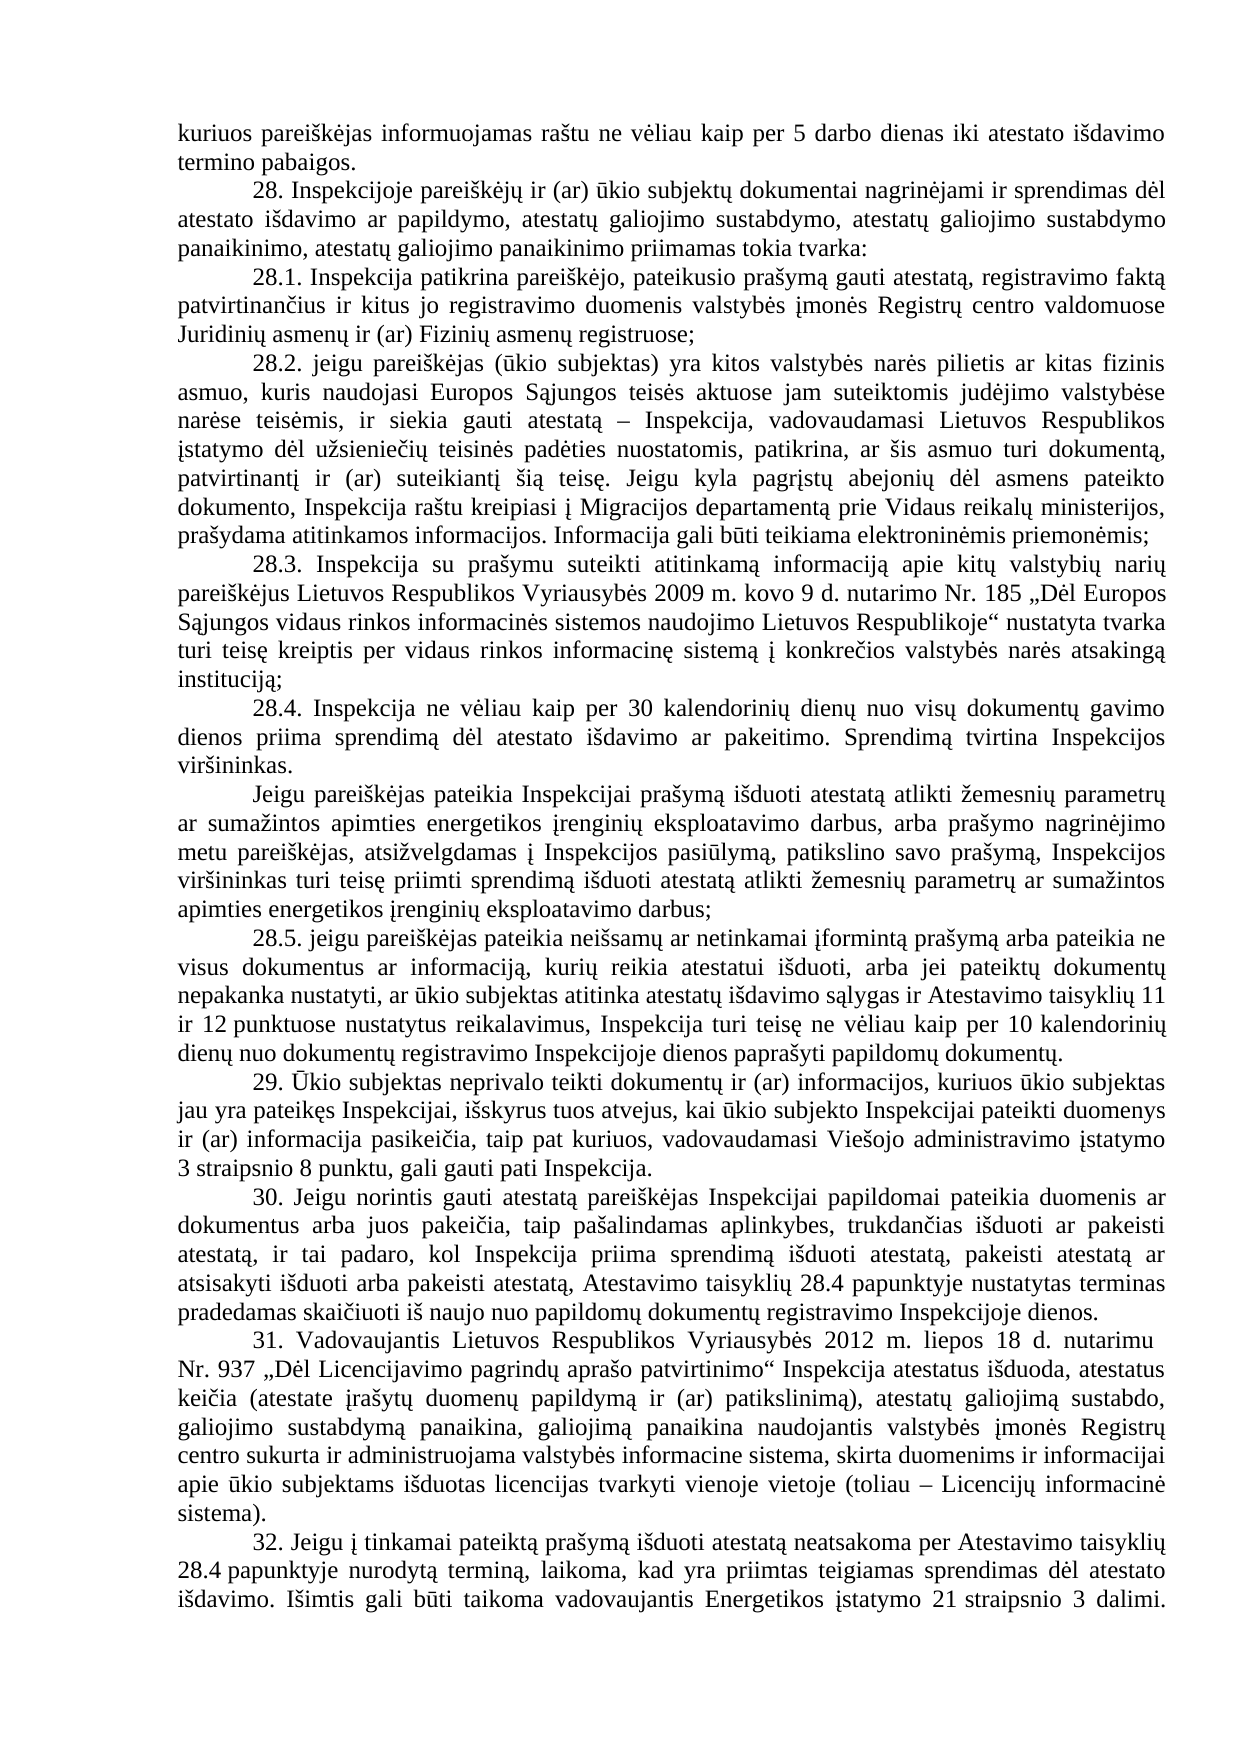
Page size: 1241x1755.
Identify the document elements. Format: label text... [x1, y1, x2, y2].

text 28.4. Inspekcija ne vėliau kaip per 30 kalendorinių dienų nuo visų dokumentų gavimo dienos priima sprendimą dėl atestato išdavimo ar pakeitimo. Sprendimą tvirtina Inspekcijos viršininkas. [177, 693, 1167, 779]
text 29. Ūkio subjektas neprivalo teikti dokumentų ir (ar) informacijos, kuriuos ūkio subjektas jau yra pateikęs Inspekcijai, išskyrus tuos atvejus, kai ūkio subjekto Inspekcijai pateikti duomenys ir (ar) informacija pasikeičia, taip pat kuriuos, vadovaudamasi Viešojo administravimo įstatymo 3 straipsnio 8 punktu, gali gauti pati Inspekcija. [177, 1067, 1167, 1182]
text Jeigu pareiškėjas pateikia Inspekcijai prašymą išduoti atestatą atlikti žemesnių parametrų ar sumažintos apimties energetikos įrenginių eksploatavimo darbus, arba prašymo nagrinėjimo metu pareiškėjas, atsižvelgdamas į Inspekcijos pasiūlymą, patikslino savo prašymą, Inspekcijos viršininkas turi teisę priimti sprendimą išduoti atestatą atlikti žemesnių parametrų ar sumažintos apimties energetikos įrenginių eksploatavimo darbus; [177, 779, 1167, 923]
text 30. Jeigu norintis gauti atestatą pareiškėjas Inspekcijai papildomai pateikia duomenis ar dokumentus arba juos pakeičia, taip pašalindamas aplinkybes, trukdančias išduoti ar pakeisti atestatą, ir tai padaro, kol Inspekcija priima sprendimą išduoti atestatą, pakeisti atestatą ar atsisakyti išduoti arba pakeisti atestatą, Atestavimo taisyklių 28.4 papunktyje nustatytas terminas pradedamas skaičiuoti iš naujo nuo papildomų dokumentų registravimo Inspekcijoje dienos. [177, 1182, 1167, 1326]
text 28. Inspekcijoje pareiškėjų ir (ar) ūkio subjektų dokumentai nagrinėjami ir sprendimas dėl atestato išdavimo ar papildymo, atestatų galiojimo sustabdymo, atestatų galiojimo sustabdymo panaikinimo, atestatų galiojimo panaikinimo priimamas tokia tvarka: [177, 176, 1167, 262]
text 28.1. Inspekcija patikrina pareiškėjo, pateikusio prašymą gauti atestatą, registravimo faktą patvirtinančius ir kitus jo registravimo duomenis valstybės įmonės Registrų centro valdomuose Juridinių asmenų ir (ar) Fizinių asmenų registruose; [177, 262, 1167, 348]
text kuriuos pareiškėjas informuojamas raštu ne vėliau kaip per 5 darbo dienas iki atestato išdavimo termino pabaigos. [177, 118, 1167, 176]
text 31. Vadovaujantis Lietuvos Respublikos Vyriausybės 2012 m. liepos 18 d. nutarimu Nr. 937 „Dėl Licencijavimo pagrindų aprašo patvirtinimo“ Inspekcija atestatus išduoda, atestatus keičia (atestate įrašytų duomenų papildymą ir (ar) patikslinimą), atestatų galiojimą sustabdo, galiojimo sustabdymą panaikina, galiojimą panaikina naudojantis valstybės įmonės Registrų centro sukurta ir administruojama valstybės informacine sistema, skirta duomenims ir informacijai apie ūkio subjektams išduotas licencijas tvarkyti vienoje vietoje (toliau – Licencijų informacinė sistema). [177, 1326, 1167, 1527]
text 28.3. Inspekcija su prašymu suteikti atitinkamą informaciją apie kitų valstybių narių pareiškėjus Lietuvos Respublikos Vyriausybės 2009 m. kovo 9 d. nutarimo Nr. 185 „Dėl Europos Sąjungos vidaus rinkos informacinės sistemos naudojimo Lietuvos Respublikoje“ nustatyta tvarka turi teisę kreiptis per vidaus rinkos informacinę sistemą į konkrečios valstybės narės atsakingą instituciją; [177, 549, 1167, 693]
text 32. Jeigu į tinkamai pateiktą prašymą išduoti atestatą neatsakoma per Atestavimo taisyklių 28.4 papunktyje nurodytą terminą, laikoma, kad yra priimtas teigiamas sprendimas dėl atestato išdavimo. Išimtis gali būti taikoma vadovaujantis Energetikos įstatymo 21 straipsnio 3 dalimi. [177, 1527, 1167, 1613]
text 28.2. jeigu pareiškėjas (ūkio subjektas) yra kitos valstybės narės pilietis ar kitas fizinis asmuo, kuris naudojasi Europos Sąjungos teisės aktuose jam suteiktomis judėjimo valstybėse narėse teisėmis, ir siekia gauti atestatą – Inspekcija, vadovaudamasi Lietuvos Respublikos įstatymo dėl užsieniečių teisinės padėties nuostatomis, patikrina, ar šis asmuo turi dokumentą, patvirtinantį ir (ar) suteikiantį šią teisę. Jeigu kyla pagrįstų abejonių dėl asmens pateikto dokumento, Inspekcija raštu kreipiasi į Migracijos departamentą prie Vidaus reikalų ministerijos, prašydama atitinkamos informacijos. Informacija gali būti teikiama elektroninėmis priemonėmis; [177, 348, 1167, 549]
text 28.5. jeigu pareiškėjas pateikia neišsamų ar netinkamai įformintą prašymą arba pateikia ne visus dokumentus ar informaciją, kurių reikia atestatui išduoti, arba jei pateiktų dokumentų nepakanka nustatyti, ar ūkio subjektas atitinka atestatų išdavimo sąlygas ir Atestavimo taisyklių 11 ir 12 punktuose nustatytus reikalavimus, Inspekcija turi teisę ne vėliau kaip per 10 kalendorinių dienų nuo dokumentų registravimo Inspekcijoje dienos paprašyti papildomų dokumentų. [177, 923, 1167, 1067]
